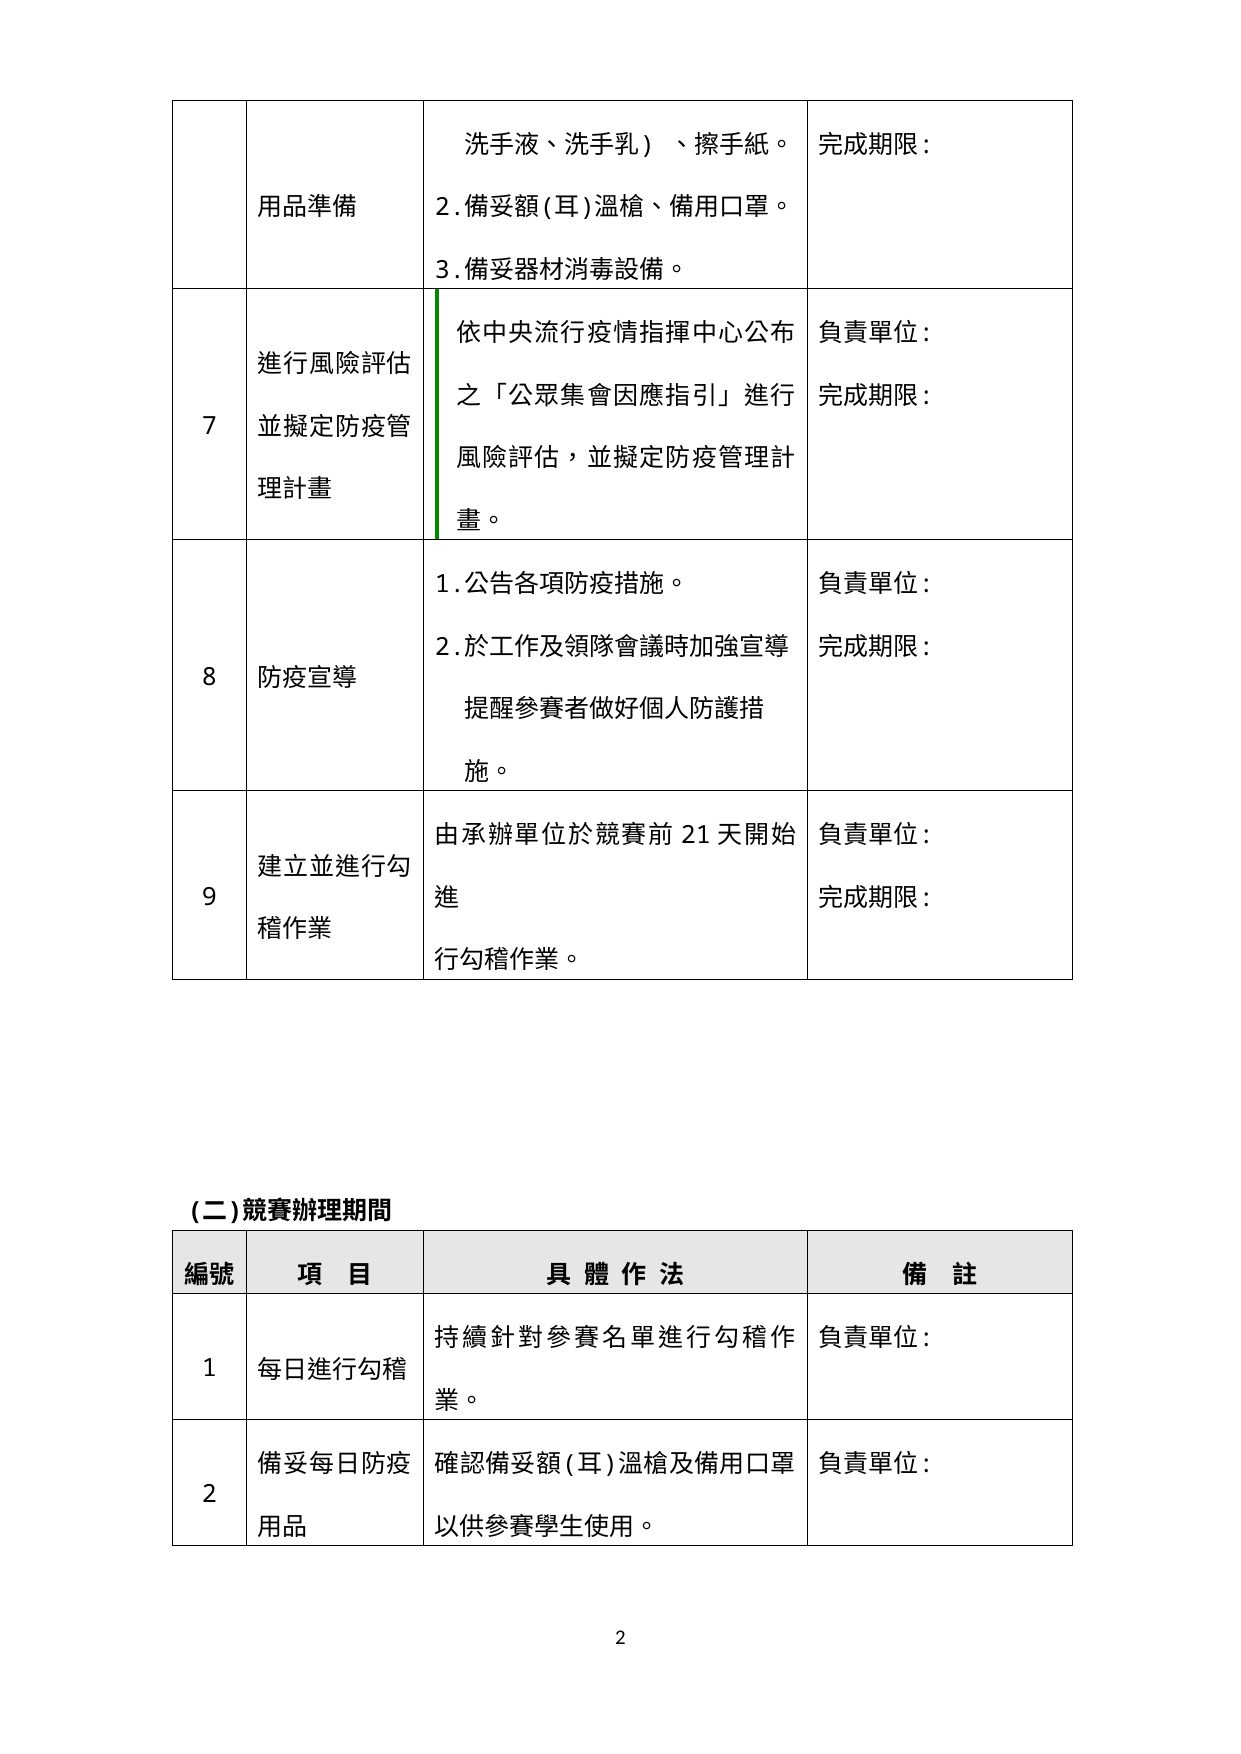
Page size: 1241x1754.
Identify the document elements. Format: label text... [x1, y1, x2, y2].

table_cell 完成期限: [808, 101, 1072, 288]
text (二)競賽辦理期間 [187, 1167, 1053, 1230]
table_cell 1 [173, 1294, 246, 1419]
table_cell 確認備妥額(耳)溫槍及備用口罩以供參賽學生使用。 [424, 1420, 807, 1545]
table_cell 負責單位: 完成期限: [808, 289, 1072, 539]
table_cell 洗手液、洗手乳) 、擦手紙。 2.備妥額(耳)溫槍、備用口罩。 3.備妥器材消毒設備。 [424, 101, 807, 288]
table_cell [173, 101, 246, 288]
table_header 編號 [173, 1231, 246, 1293]
table_cell 進行風險評估並擬定防疫管理計畫 [247, 289, 423, 539]
table_cell 負責單位: [808, 1294, 1072, 1419]
table_cell 2 [173, 1420, 246, 1545]
table_cell 由承辦單位於競賽前21天開始進 行勾稽作業。 [424, 791, 807, 979]
table_cell 每日進行勾稽 [247, 1294, 423, 1419]
table_cell 9 [173, 791, 246, 979]
table_cell 8 [173, 540, 246, 790]
table_cell [424, 289, 435, 539]
table_cell 持續針對參賽名單進行勾稽作業。 [424, 1294, 807, 1419]
table_cell 備妥每日防疫用品 [247, 1420, 423, 1545]
table_cell 負責單位: 完成期限: [808, 540, 1072, 790]
table_cell 依中央流行疫情指揮中心公布之「公眾集會因應指引」進行風險評估，並擬定防疫管理計畫。 [439, 289, 807, 539]
table_cell 1.公告各項防疫措施。 2.於工作及領隊會議時加強宣導 提醒參賽者做好個人防護措 施。 [424, 540, 807, 790]
table_header 項 目 [247, 1231, 423, 1293]
table_header 備 註 [808, 1231, 1072, 1293]
table_cell 建立並進行勾稽作業 [247, 791, 423, 979]
table_cell 防疫宣導 [247, 540, 423, 790]
table_cell 用品準備 [247, 101, 423, 288]
table_cell 負責單位: 完成期限: [808, 791, 1072, 979]
table_cell 7 [173, 289, 246, 539]
table_header 具 體 作 法 [424, 1231, 807, 1293]
table_cell 負責單位: [808, 1420, 1072, 1545]
